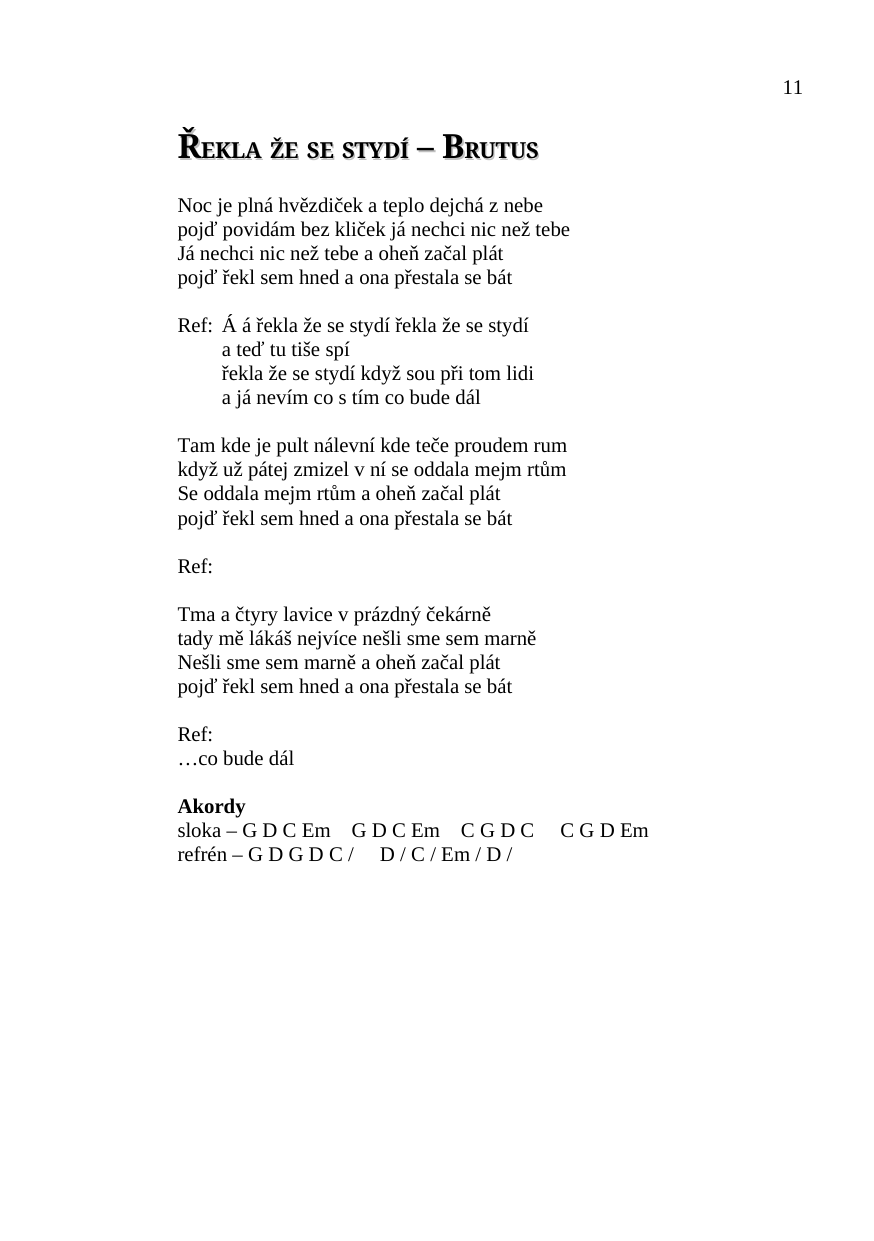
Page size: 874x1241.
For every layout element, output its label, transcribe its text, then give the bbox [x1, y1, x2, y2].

text Ref: Á á řekla že se stydí řekla že se stydí a teď tu tiše spí řekla že se stydí když sou při tom lidi a já nevím co s tím co bude dál [177, 313, 803, 409]
text Tam kde je pult nálevní kde teče proudem rum když už pátej zmizel v ní se oddala mejm rtům Se oddala mejm rtům a oheň začal plát pojď řekl sem hned a ona přestala se bát [177, 433, 803, 529]
text sloka – G D C Em G D C Em C G D C C G D Em [177, 818, 803, 842]
text Ref: …co bude dál [177, 722, 803, 770]
text Řekla že se stydí – Brutus [177, 123, 803, 168]
text Ref: [177, 553, 803, 578]
text Akordy [177, 794, 803, 818]
text Tma a čtyry lavice v prázdný čekárně tady mě lákáš nejvíce nešli sme sem marně Nešli sme sem marně a oheň začal plát pojď řekl sem hned a ona přestala se bát [177, 602, 803, 698]
text Noc je plná hvězdiček a teplo dejchá z nebe pojď povidám bez kliček já nechci nic než tebe Já nechci nic než tebe a oheň začal plát pojď řekl sem hned a ona přestala se bát [177, 193, 803, 289]
text refrén – G D G D C / D / C / Em / D / [177, 842, 803, 866]
